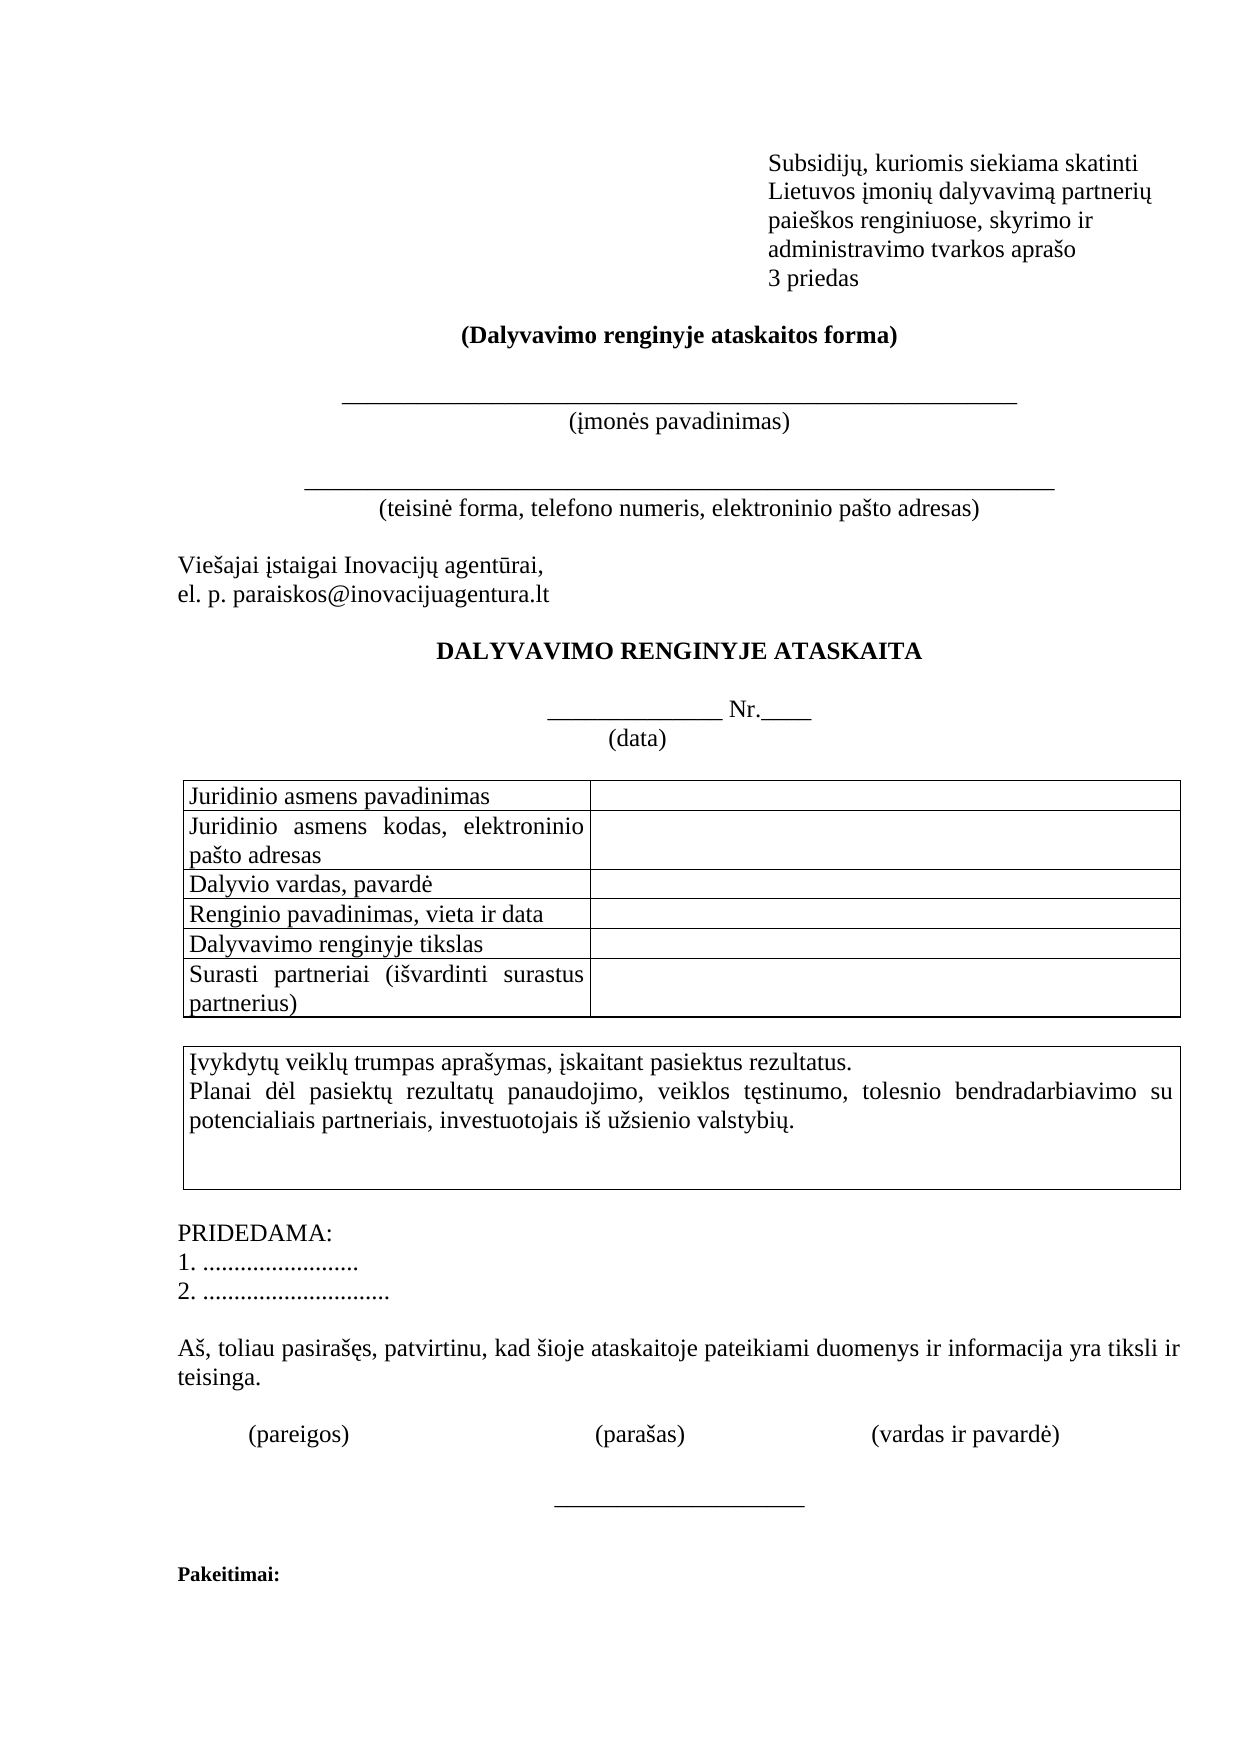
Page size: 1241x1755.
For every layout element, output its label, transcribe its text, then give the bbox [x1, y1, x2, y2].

text 2. .............................. [177, 1276, 1181, 1304]
table_cell Renginio pavadinimas, vieta ir data [184, 899, 590, 928]
text PRIDEDAMA: [177, 1218, 1181, 1247]
table_cell [591, 870, 1180, 898]
text paieškos renginiuose, skyrimo ir [768, 205, 1181, 234]
table_header [591, 781, 1180, 810]
text Pakeitimai: [177, 1562, 1181, 1586]
text (pareigos) (parašas) (vardas ir pavardė) [177, 1419, 1181, 1448]
text Lietuvos įmonių dalyvavimą partnerių [768, 176, 1181, 205]
text Viešajai įstaigai Inovacijų agentūrai, [177, 550, 1181, 579]
text administravimo tvarkos aprašo [768, 234, 1181, 263]
text ______________________________________________________ [177, 378, 1181, 406]
text Subsidijų, kuriomis siekiama skatinti [768, 148, 1181, 176]
table_cell Juridinio asmens kodas, elektroninio pašto adresas [184, 811, 590, 868]
text Aš, toliau pasirašęs, patvirtinu, kad šioje ataskaitoje pateikiami duomenys ir informacija yra tiksli ir teisinga. [177, 1333, 1181, 1391]
table_cell [591, 959, 1180, 1016]
text 1. ......................... [177, 1247, 1181, 1276]
table_header Įvykdytų veiklų trumpas aprašymas, įskaitant pasiektus rezultatus. Planai dėl pasiektų rezultatų panaudojimo, veiklos tęstinumo, tolesnio bendradarbiavimo su potencialiais partneriais, investuotojais iš užsienio valstybių. [184, 1047, 1180, 1188]
text ______________ Nr.____ [177, 694, 1181, 723]
text 3 priedas [768, 263, 1181, 291]
table_cell [591, 899, 1180, 928]
text DALYVAVIMO RENGINYJE ATASKAITA [177, 636, 1181, 665]
table_cell Surasti partneriai (išvardinti surastus partnerius) [184, 959, 590, 1016]
text ____________________________________________________________ [177, 464, 1181, 493]
table_cell Dalyvio vardas, pavardė [184, 870, 590, 898]
text (Dalyvavimo renginyje ataskaitos forma) [177, 320, 1181, 349]
table_header Juridinio asmens pavadinimas [184, 781, 590, 810]
text (teisinė forma, telefono numeris, elektroninio pašto adresas) [177, 493, 1181, 521]
text ____________________ [177, 1481, 1181, 1509]
table_cell [591, 811, 1180, 868]
table_cell [591, 929, 1180, 958]
text el. p. paraiskos@inovacijuagentura.lt [177, 579, 1181, 608]
text (data) [447, 723, 1181, 751]
text (įmonės pavadinimas) [177, 406, 1181, 435]
table_cell Dalyvavimo renginyje tikslas [184, 929, 590, 958]
